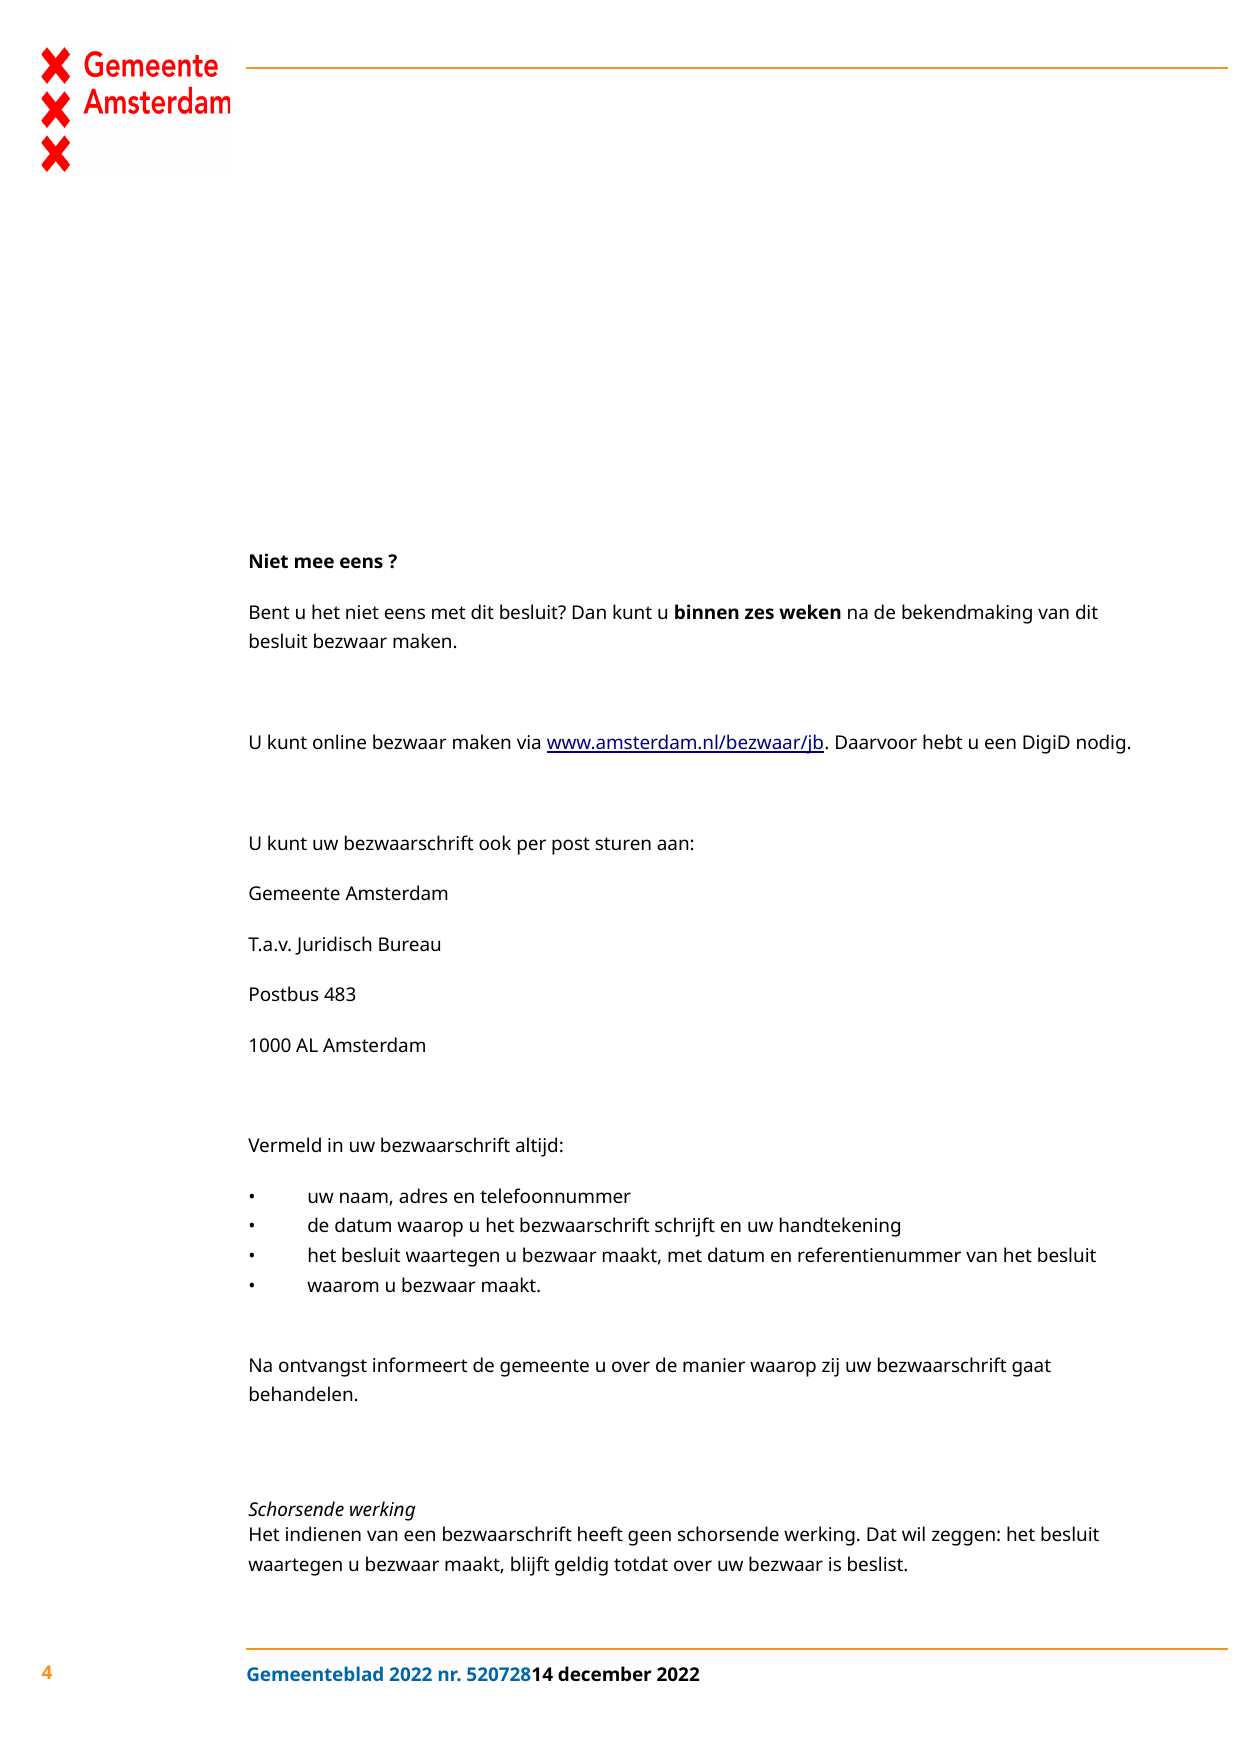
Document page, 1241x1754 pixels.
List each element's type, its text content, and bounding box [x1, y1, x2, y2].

text 1000 AL Amsterdam [248, 1032, 1152, 1058]
text Gemeente Amsterdam [248, 881, 1152, 906]
text Niet mee eens ? [248, 548, 1152, 574]
text Het indienen van een bezwaarschrift heeft geen schorsende werking. Dat wil zeggen: het besluit waartegen u bezwaar maakt, blijft geldig totdat over uw bezwaar is beslist. [248, 1522, 1152, 1577]
list waarom u bezwaar maakt. [248, 1272, 1152, 1298]
text T.a.v. Juridisch Bureau [248, 931, 1152, 957]
list het besluit waartegen u bezwaar maakt, met datum en referentienummer van het besluit [248, 1242, 1152, 1268]
text Bent u het niet eens met dit besluit? Dan kunt u binnen zes weken na de bekendmaking van dit besluit bezwaar maken. [248, 599, 1152, 654]
text U kunt uw bezwaarschrift ook per post sturen aan: [248, 830, 1152, 856]
picture [41, 47, 231, 172]
text Schorsende werking [248, 1496, 1152, 1522]
list uw naam, adres en telefoonnummer [248, 1183, 1152, 1209]
text Na ontvangst informeert de gemeente u over de manier waarop zij uw bezwaarschrift gaat behandelen. [248, 1352, 1152, 1407]
text Vermeld in uw bezwaarschrift altijd: [248, 1133, 1152, 1158]
text U kunt online bezwaar maken via www.amsterdam.nl/bezwaar/jb. Daarvoor hebt u een DigiD nodig. [248, 729, 1152, 755]
list de datum waarop u het bezwaarschrift schrijft en uw handtekening [248, 1213, 1152, 1238]
text Postbus 483 [248, 981, 1152, 1007]
